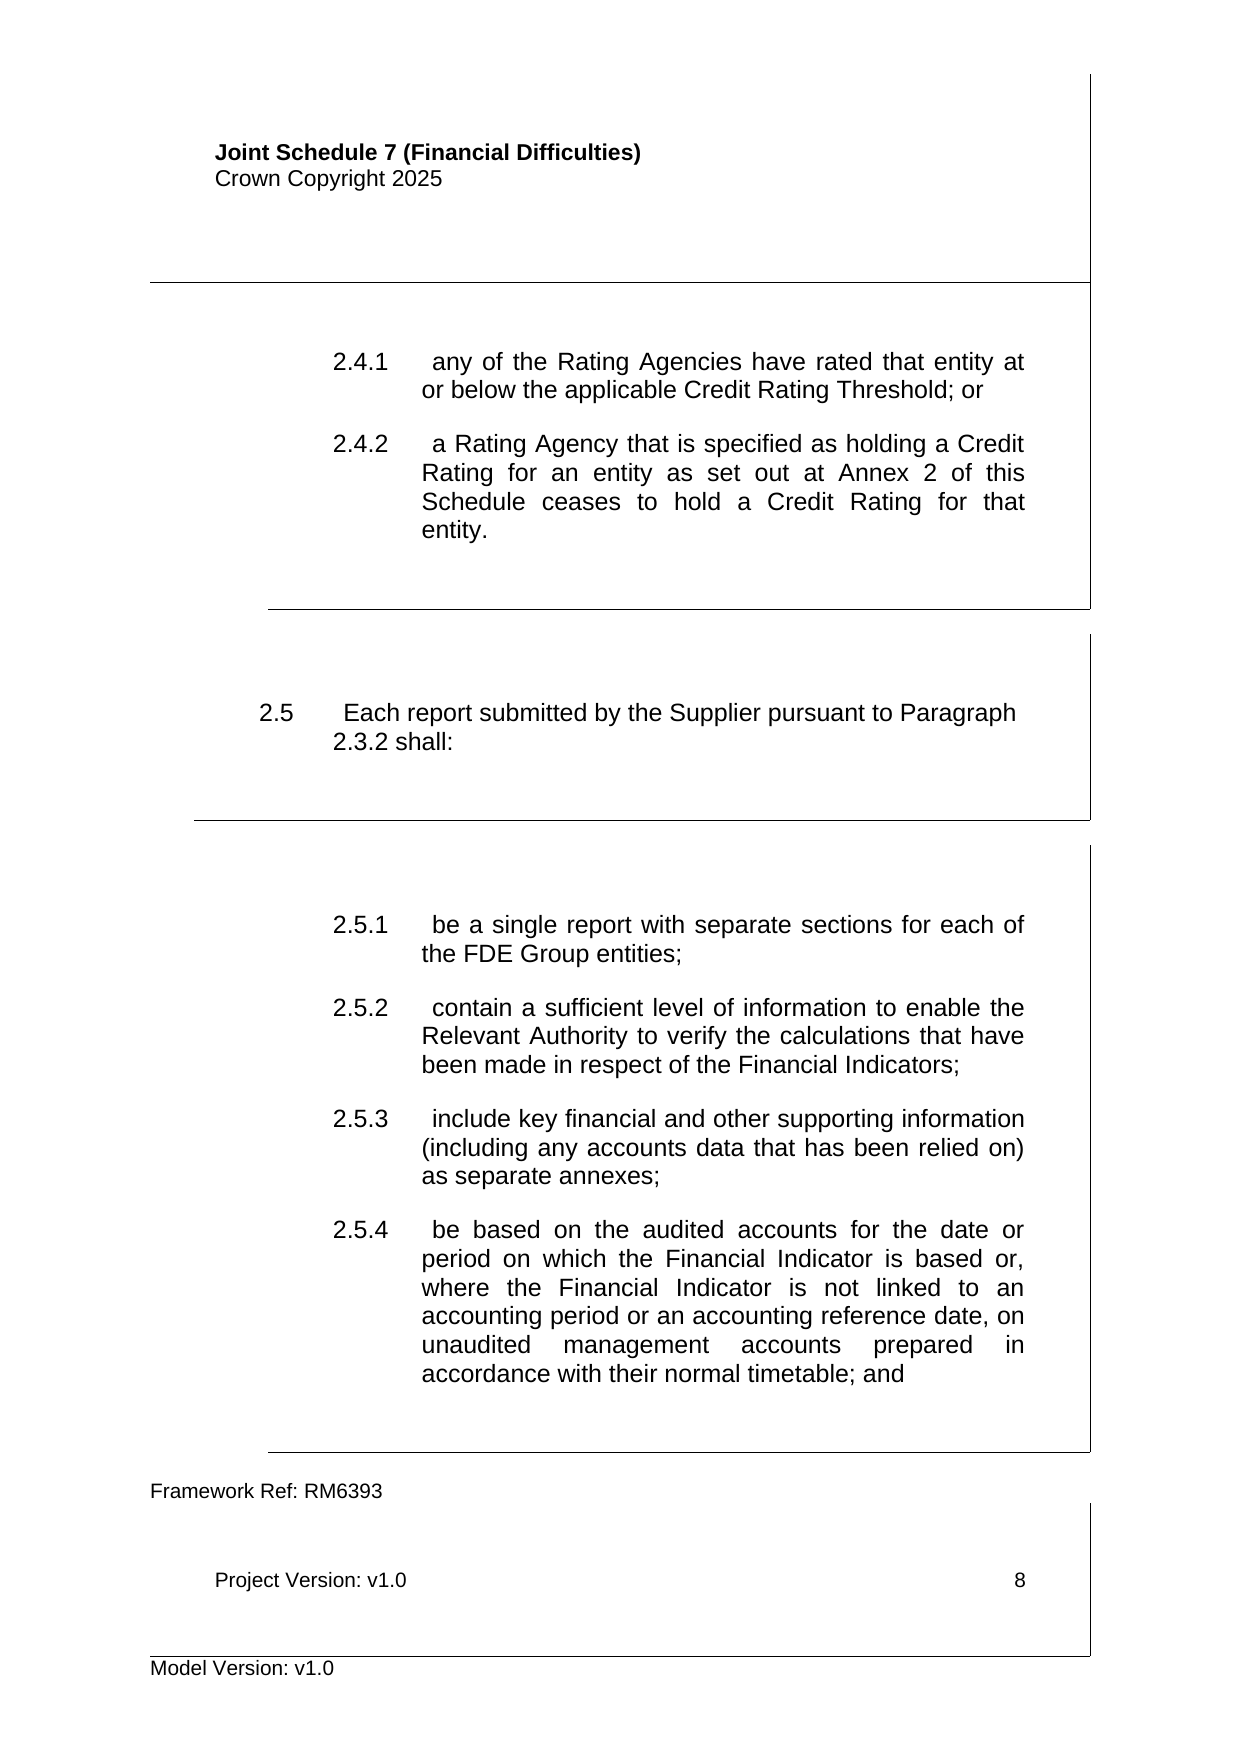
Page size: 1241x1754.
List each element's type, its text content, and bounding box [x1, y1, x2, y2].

list contain a sufficient level of information to enable the Relevant Authority to verify the calculations that have been made in respect of the Financial Indicators; [268, 928, 1090, 1039]
list any of the Rating Agencies have rated that entity at or below the applicable Credit Rating Threshold; or [268, 282, 1090, 364]
list be based on the audited accounts for the date or period on which the Financial Indicator is based or, where the Financial Indicator is not linked to an accounting period or an accounting reference date, on unaudited management accounts prepared in accordance with their normal timetable; and [268, 1150, 1090, 1452]
list Each report submitted by the Supplier pursuant to Paragraph 2.3.2 shall: [194, 634, 1090, 820]
list a Rating Agency that is specified as holding a Credit Rating for an entity as set out at Annex 2 of this Schedule ceases to hold a Credit Rating for that entity. [268, 364, 1090, 609]
list be a single report with separate sections for each of the FDE Group entities; [268, 845, 1090, 928]
list include key financial and other supporting information (including any accounts data that has been relied on) as separate annexes; [268, 1039, 1090, 1150]
